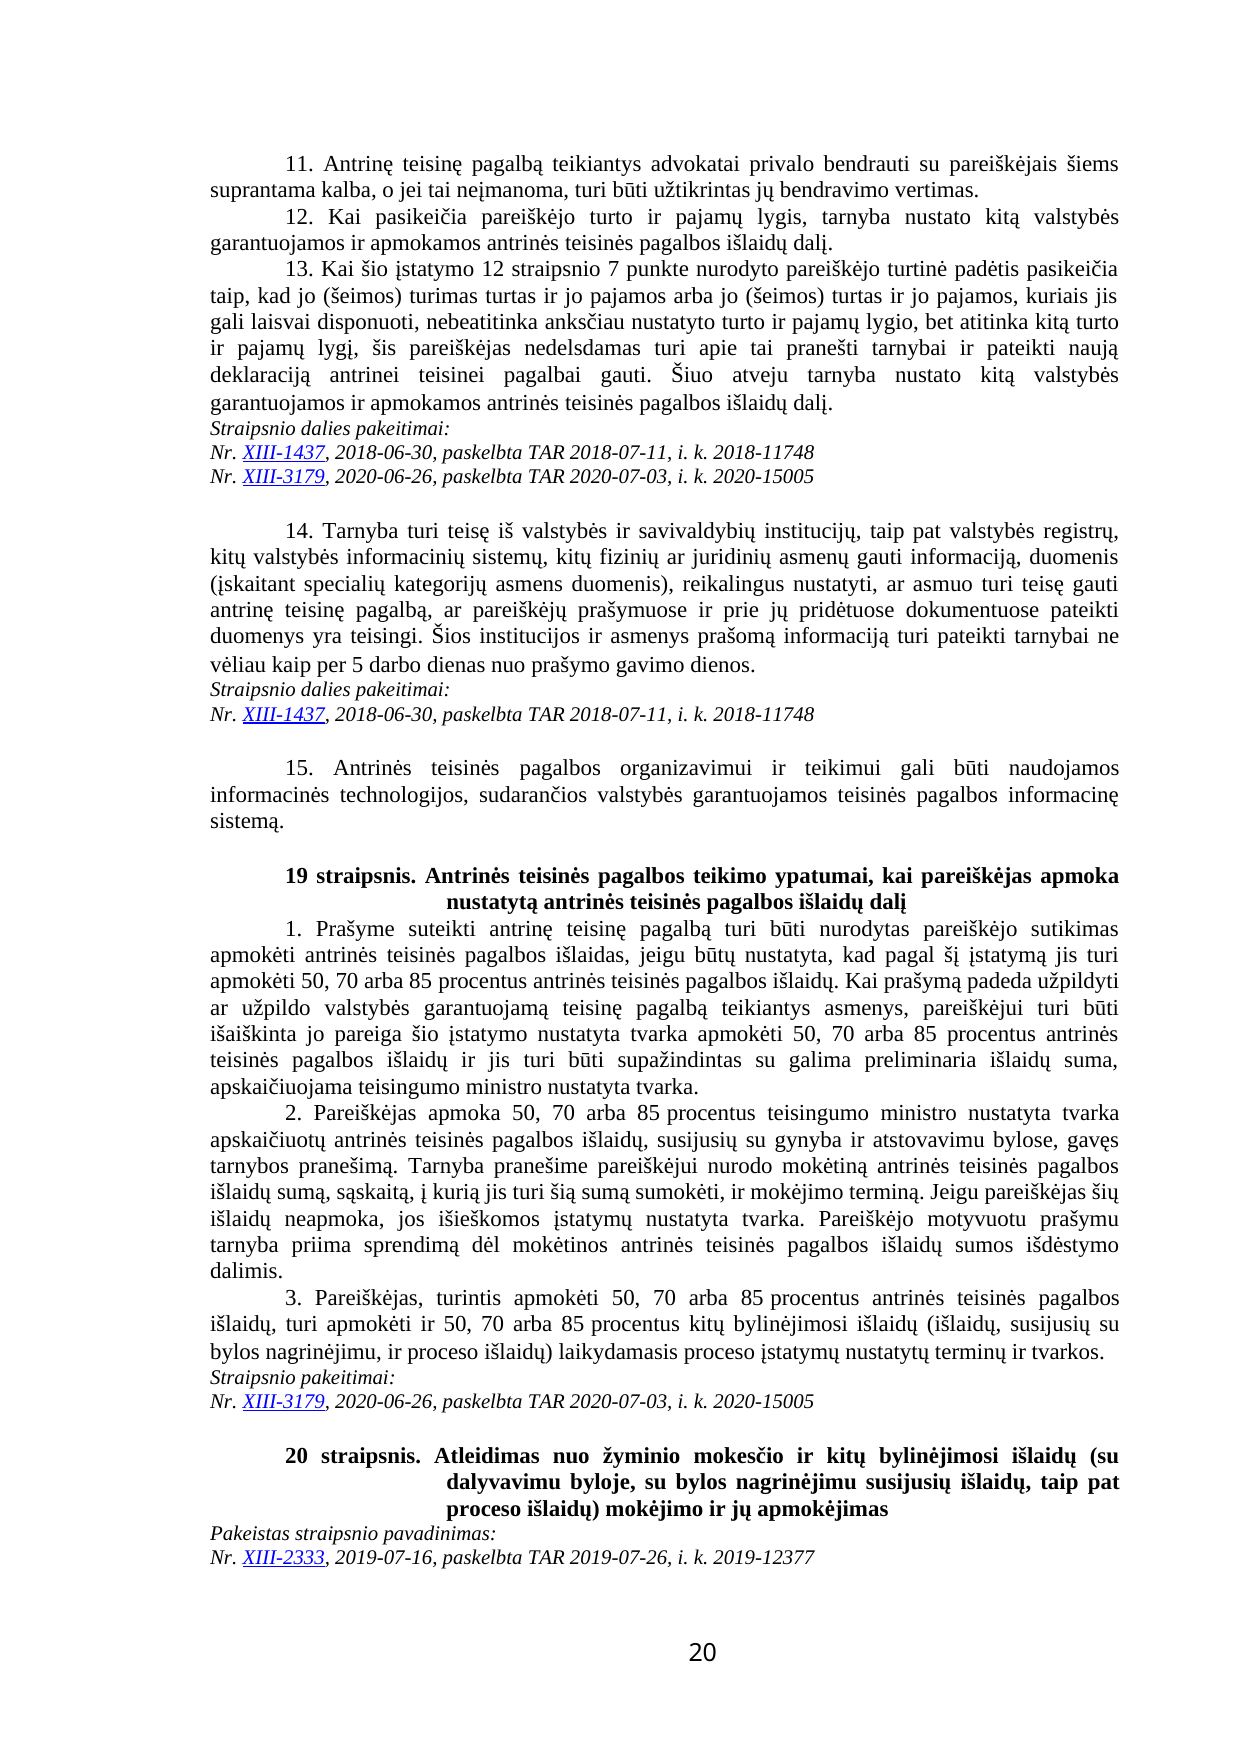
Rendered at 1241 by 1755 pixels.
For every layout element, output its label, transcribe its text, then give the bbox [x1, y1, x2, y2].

text 20 straipsnis. Atleidimas nuo žyminio mokesčio ir kitų bylinėjimosi išlaidų (su dalyvavimu byloje, su bylos nagrinėjimu susijusių išlaidų, taip pat proceso išlaidų) mokėjimo ir jų apmokėjimas [285, 1442, 1120, 1521]
text Nr. XIII-3179, 2020-06-26, paskelbta TAR 2020-07-03, i. k. 2020-15005 [210, 1389, 1120, 1413]
text 12. Kai pasikeičia pareiškėjo turto ir pajamų lygis, tarnyba nustato kitą valstybės garantuojamos ir apmokamos antrinės teisinės pagalbos išlaidų dalį. [210, 203, 1120, 255]
text 3. Pareiškėjas, turintis apmokėti 50, 70 arba 85 procentus antrinės teisinės pagalbos išlaidų, turi apmokėti ir 50, 70 arba 85 procentus kitų bylinėjimosi išlaidų (išlaidų, susijusių su bylos nagrinėjimu, ir proceso išlaidų) laikydamasis proceso įstatymų nustatytų terminų ir tvarkos. [210, 1284, 1120, 1365]
text Nr. XIII-1437, 2018-06-30, paskelbta TAR 2018-07-11, i. k. 2018-11748 [210, 701, 1120, 726]
text 14. Tarnyba turi teisę iš valstybės ir savivaldybių institucijų, taip pat valstybės registrų, kitų valstybės informacinių sistemų, kitų fizinių ar juridinių asmenų gauti informaciją, duomenis (įskaitant specialių kategorijų asmens duomenis), reikalingus nustatyti, ar asmuo turi teisę gauti antrinę teisinę pagalbą, ar pareiškėjų prašymuose ir prie jų pridėtuose dokumentuose pateikti duomenys yra teisingi. Šios institucijos ir asmenys prašomą informaciją turi pateikti tarnybai ne vėliau kaip per 5 darbo dienas nuo prašymo gavimo dienos. [210, 517, 1120, 677]
text Nr. XIII-2333, 2019-07-16, paskelbta TAR 2019-07-26, i. k. 2019-12377 [210, 1545, 1120, 1569]
text Straipsnio pakeitimai: [210, 1365, 1120, 1389]
text Nr. XIII-1437, 2018-06-30, paskelbta TAR 2018-07-11, i. k. 2018-11748 [210, 440, 1120, 464]
text 13. Kai šio įstatymo 12 straipsnio 7 punkte nurodyto pareiškėjo turtinė padėtis pasikeičia taip, kad jo (šeimos) turimas turtas ir jo pajamos arba jo (šeimos) turtas ir jo pajamos, kuriais jis gali laisvai disponuoti, nebeatitinka anksčiau nustatyto turto ir pajamų lygio, bet atitinka kitą turto ir pajamų lygį, šis pareiškėjas nedelsdamas turi apie tai pranešti tarnybai ir pateikti naują deklaraciją antrinei teisinei pagalbai gauti. Šiuo atveju tarnyba nustato kitą valstybės garantuojamos ir apmokamos antrinės teisinės pagalbos išlaidų dalį. [210, 255, 1120, 416]
text Nr. XIII-3179, 2020-06-26, paskelbta TAR 2020-07-03, i. k. 2020-15005 [210, 464, 1120, 488]
text 1. Prašyme suteikti antrinę teisinę pagalbą turi būti nurodytas pareiškėjo sutikimas apmokėti antrinės teisinės pagalbos išlaidas, jeigu būtų nustatyta, kad pagal šį įstatymą jis turi apmokėti 50, 70 arba 85 procentus antrinės teisinės pagalbos išlaidų. Kai prašymą padeda užpildyti ar užpildo valstybės garantuojamą teisinę pagalbą teikiantys asmenys, pareiškėjui turi būti išaiškinta jo pareiga šio įstatymo nustatyta tvarka apmokėti 50, 70 arba 85 procentus antrinės teisinės pagalbos išlaidų ir jis turi būti supažindintas su galima preliminaria išlaidų suma, apskaičiuojama teisingumo ministro nustatyta tvarka. [210, 915, 1120, 1099]
text 15. Antrinės teisinės pagalbos organizavimui ir teikimui gali būti naudojamos informacinės technologijos, sudarančios valstybės garantuojamos teisinės pagalbos informacinę sistemą. [210, 754, 1120, 833]
text 11. Antrinę teisinę pagalbą teikiantys advokatai privalo bendrauti su pareiškėjais šiems suprantama kalba, o jei tai neįmanoma, turi būti užtikrintas jų bendravimo vertimas. [210, 150, 1120, 203]
text Straipsnio dalies pakeitimai: [210, 677, 1120, 701]
text Pakeistas straipsnio pavadinimas: [210, 1521, 1120, 1545]
text 19 straipsnis. Antrinės teisinės pagalbos teikimo ypatumai, kai pareiškėjas apmoka nustatytą antrinės teisinės pagalbos išlaidų dalį [285, 862, 1120, 915]
text Straipsnio dalies pakeitimai: [210, 416, 1120, 440]
text 2. Pareiškėjas apmoka 50, 70 arba 85 procentus teisingumo ministro nustatyta tvarka apskaičiuotų antrinės teisinės pagalbos išlaidų, susijusių su gynyba ir atstovavimu bylose, gavęs tarnybos pranešimą. Tarnyba pranešime pareiškėjui nurodo mokėtiną antrinės teisinės pagalbos išlaidų sumą, sąskaitą, į kurią jis turi šią sumą sumokėti, ir mokėjimo terminą. Jeigu pareiškėjas šių išlaidų neapmoka, jos išieškomos įstatymų nustatyta tvarka. Pareiškėjo motyvuotu prašymu tarnyba priima sprendimą dėl mokėtinos antrinės teisinės pagalbos išlaidų sumos išdėstymo dalimis. [210, 1099, 1120, 1284]
